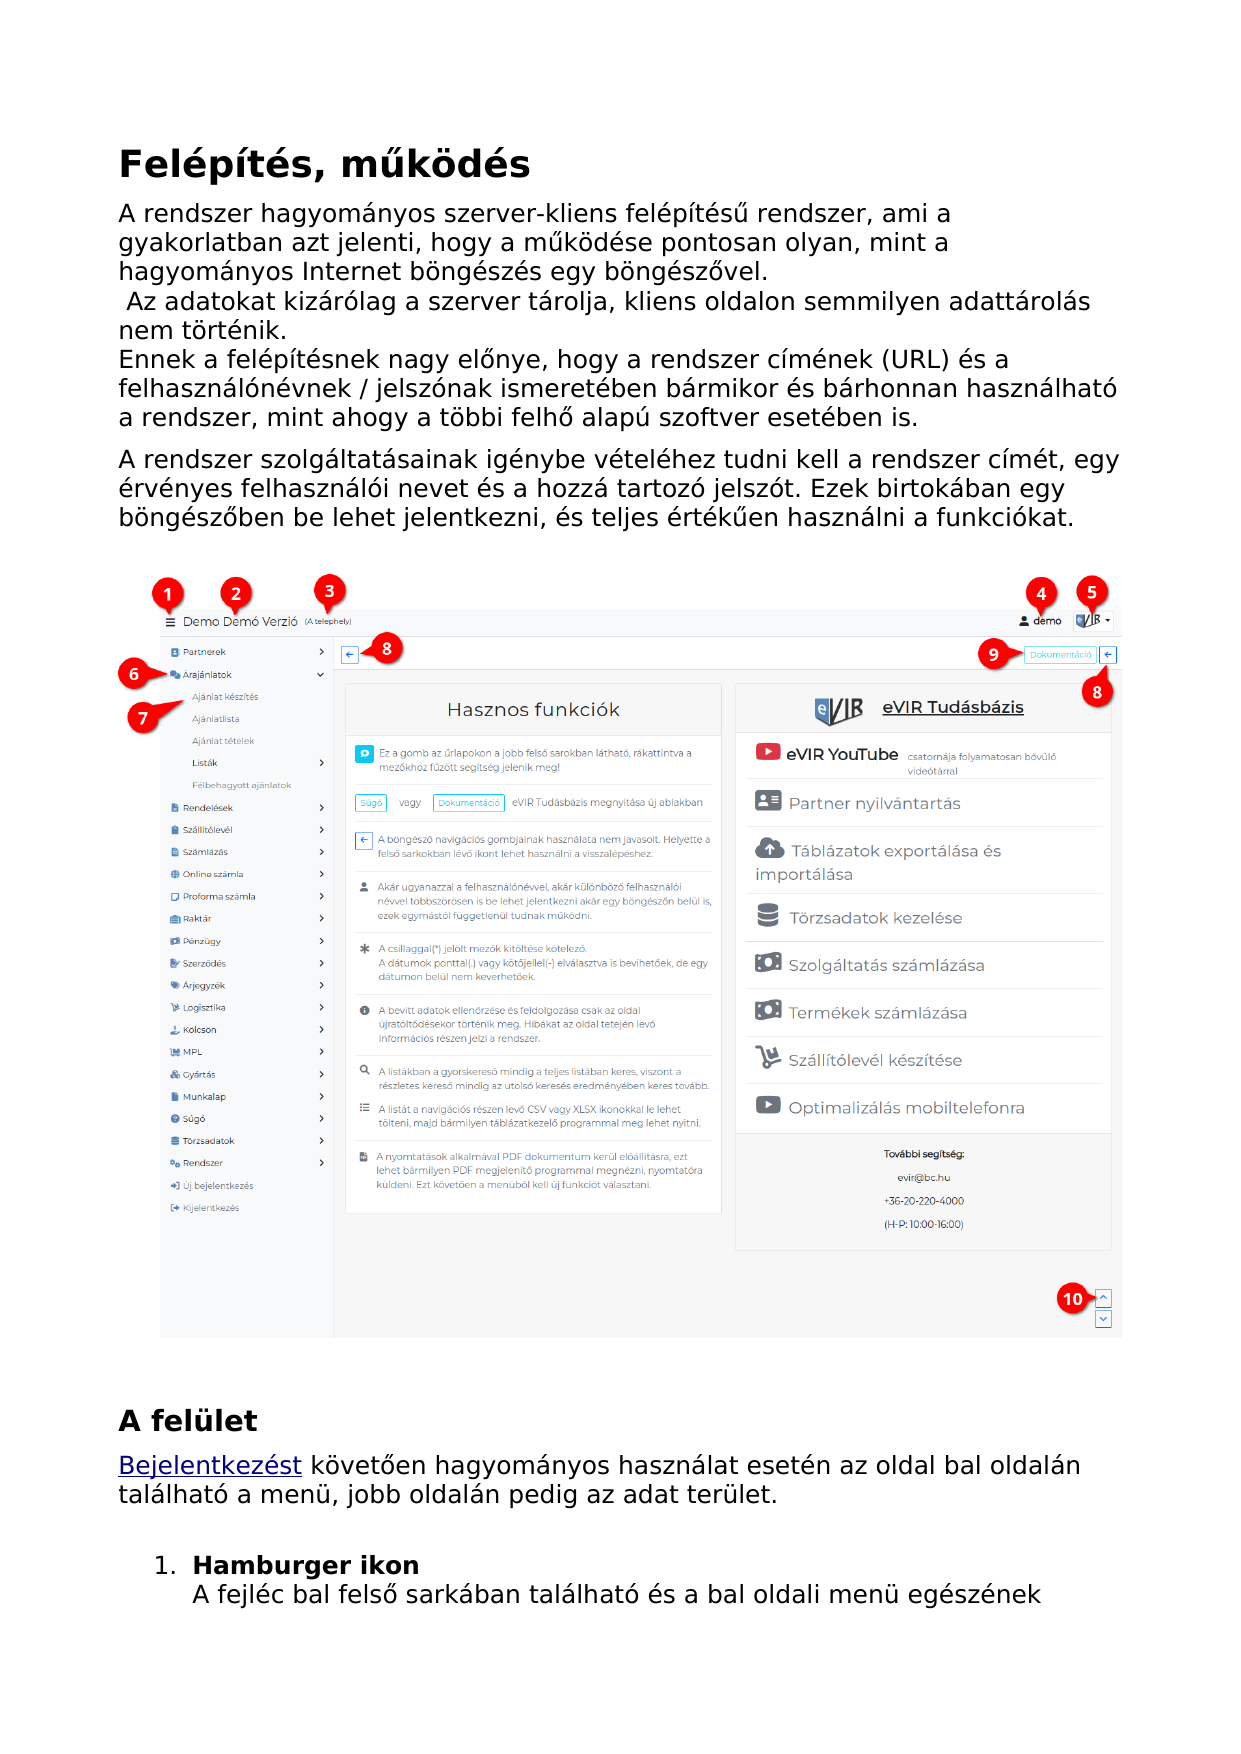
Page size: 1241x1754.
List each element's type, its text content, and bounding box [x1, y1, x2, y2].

subtitle A felület [118, 1404, 1122, 1438]
text Bejelentkezést követően hagyományos használat esetén az oldal bal oldalán található a menü, jobb oldalán pedig az adat terület. [118, 1451, 1122, 1509]
list Hamburger ikon A fejléc bal felső sarkában található és a bal oldali menü egészének [177, 1551, 1122, 1609]
picture [118, 574, 1123, 1338]
text A rendszer szolgáltatásainak igénybe vételéhez tudni kell a rendszer címét, egy érvényes felhasználói nevet és a hozzá tartozó jelszót. Ezek birtokában egy böngészőben be lehet jelentkezni, és teljes értékűen használni a funkciókat. [118, 445, 1122, 562]
subtitle Felépítés, működés [118, 143, 1122, 187]
text A rendszer hagyományos szerver-kliens felépítésű rendszer, ami a gyakorlatban azt jelenti, hogy a működése pontosan olyan, mint a hagyományos Internet böngészés egy böngészővel. Az adatokat kizárólag a szerver tárolja, kliens oldalon semmilyen adattárolás nem történik. Ennek a felépítésnek nagy előnye, hogy a rendszer címének (URL) és a felhasználónévnek / jelszónak ismeretében bármikor és bárhonnan használható a rendszer, mint ahogy a többi felhő alapú szoftver esetében is. [118, 199, 1122, 433]
